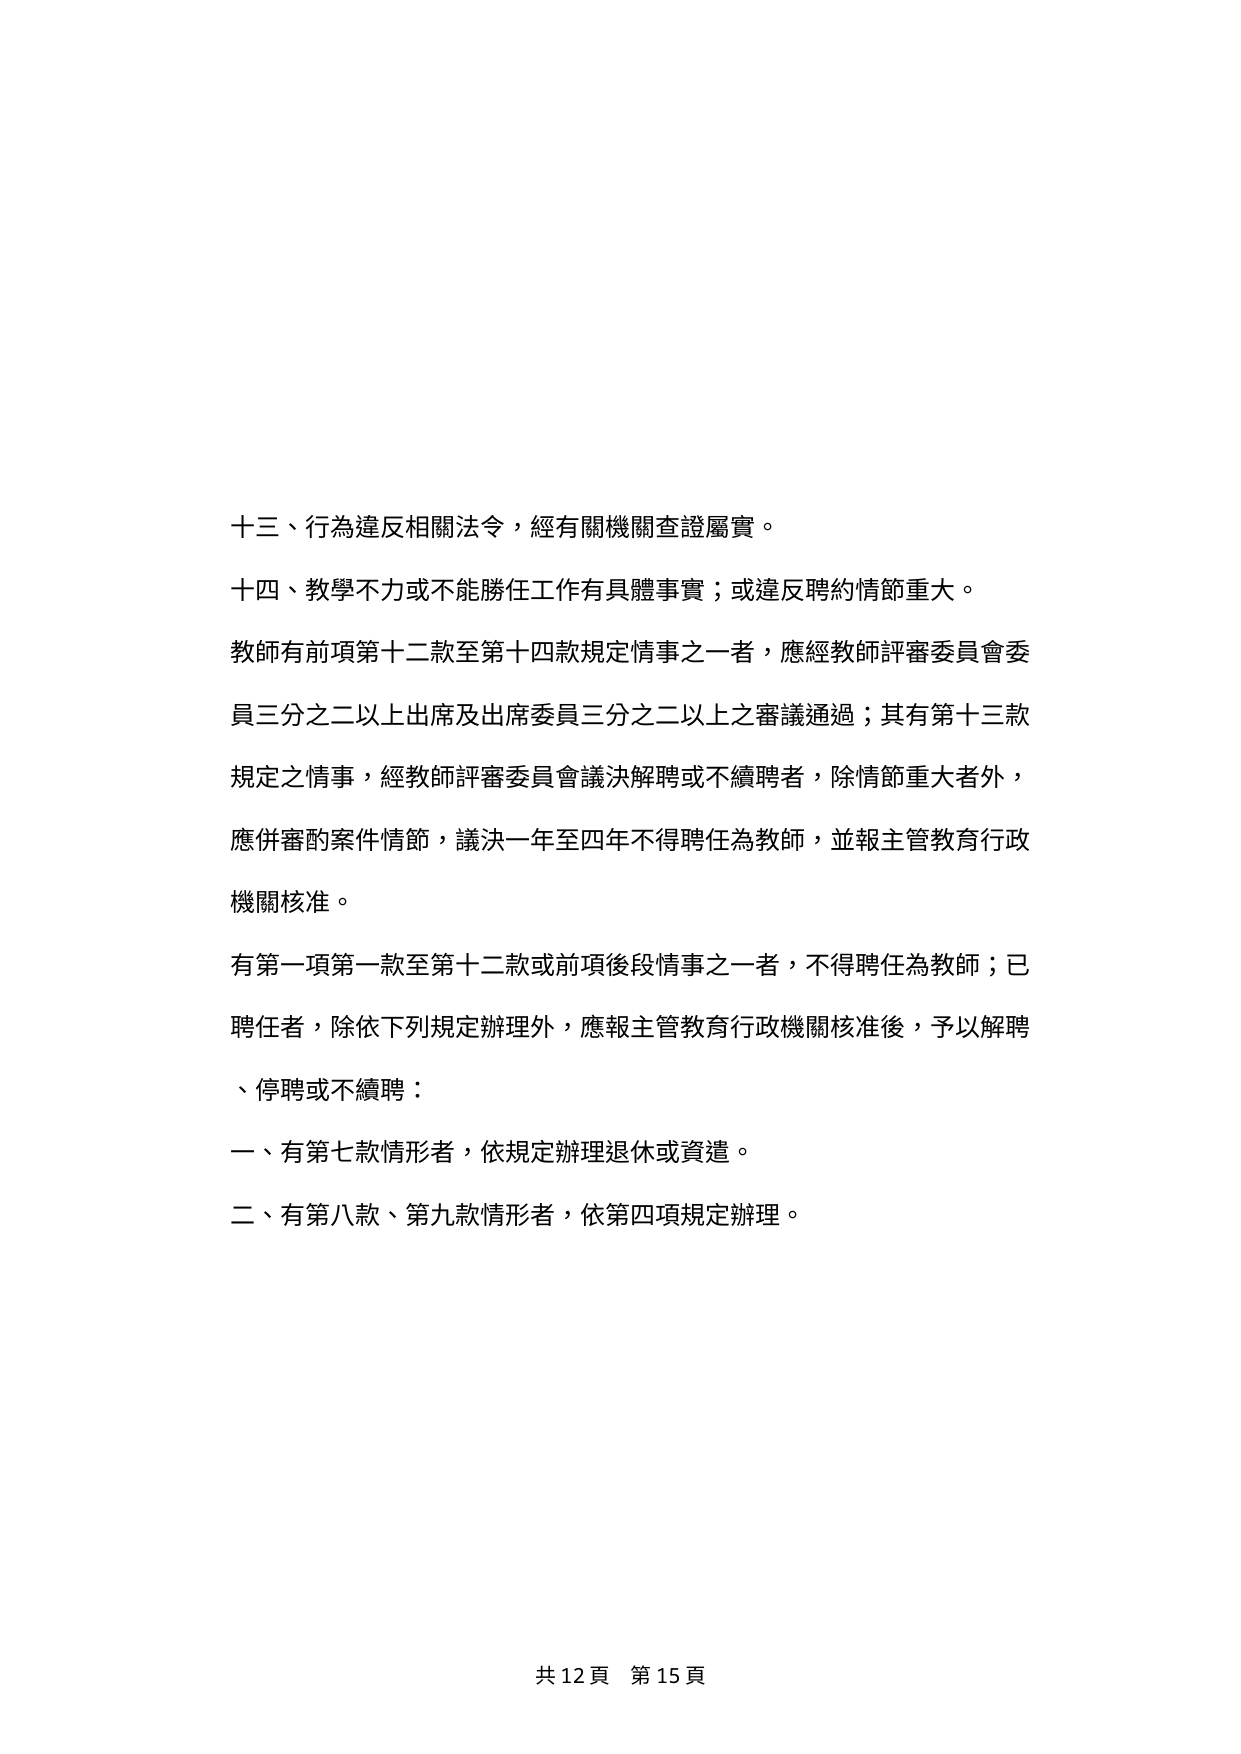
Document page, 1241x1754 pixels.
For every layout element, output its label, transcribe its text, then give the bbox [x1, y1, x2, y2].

text 十四、教學不力或不能勝任工作有具體事實；或違反聘約情節重大。 [118, 547, 1122, 609]
text 聘任者，除依下列規定辦理外，應報主管教育行政機關核准後，予以解聘 [118, 984, 1122, 1047]
text 機關核准。 [118, 859, 1122, 922]
text 規定之情事，經教師評審委員會議決解聘或不續聘者，除情節重大者外， [118, 734, 1122, 797]
text 教師有前項第十二款至第十四款規定情事之一者，應經教師評審委員會委 [118, 609, 1122, 672]
text 一、有第七款情形者，依規定辦理退休或資遣。 [118, 1109, 1122, 1172]
text 員三分之二以上出席及出席委員三分之二以上之審議通過；其有第十三款 [118, 672, 1122, 734]
text 應併審酌案件情節，議決一年至四年不得聘任為教師，並報主管教育行政 [118, 797, 1122, 859]
text 十三、行為違反相關法令，經有關機關查證屬實。 [118, 484, 1122, 547]
text 有第一項第一款至第十二款或前項後段情事之一者，不得聘任為教師；已 [118, 922, 1122, 984]
text 、停聘或不續聘： [118, 1047, 1122, 1109]
text 二、有第八款、第九款情形者，依第四項規定辦理。 [118, 1172, 1122, 1234]
